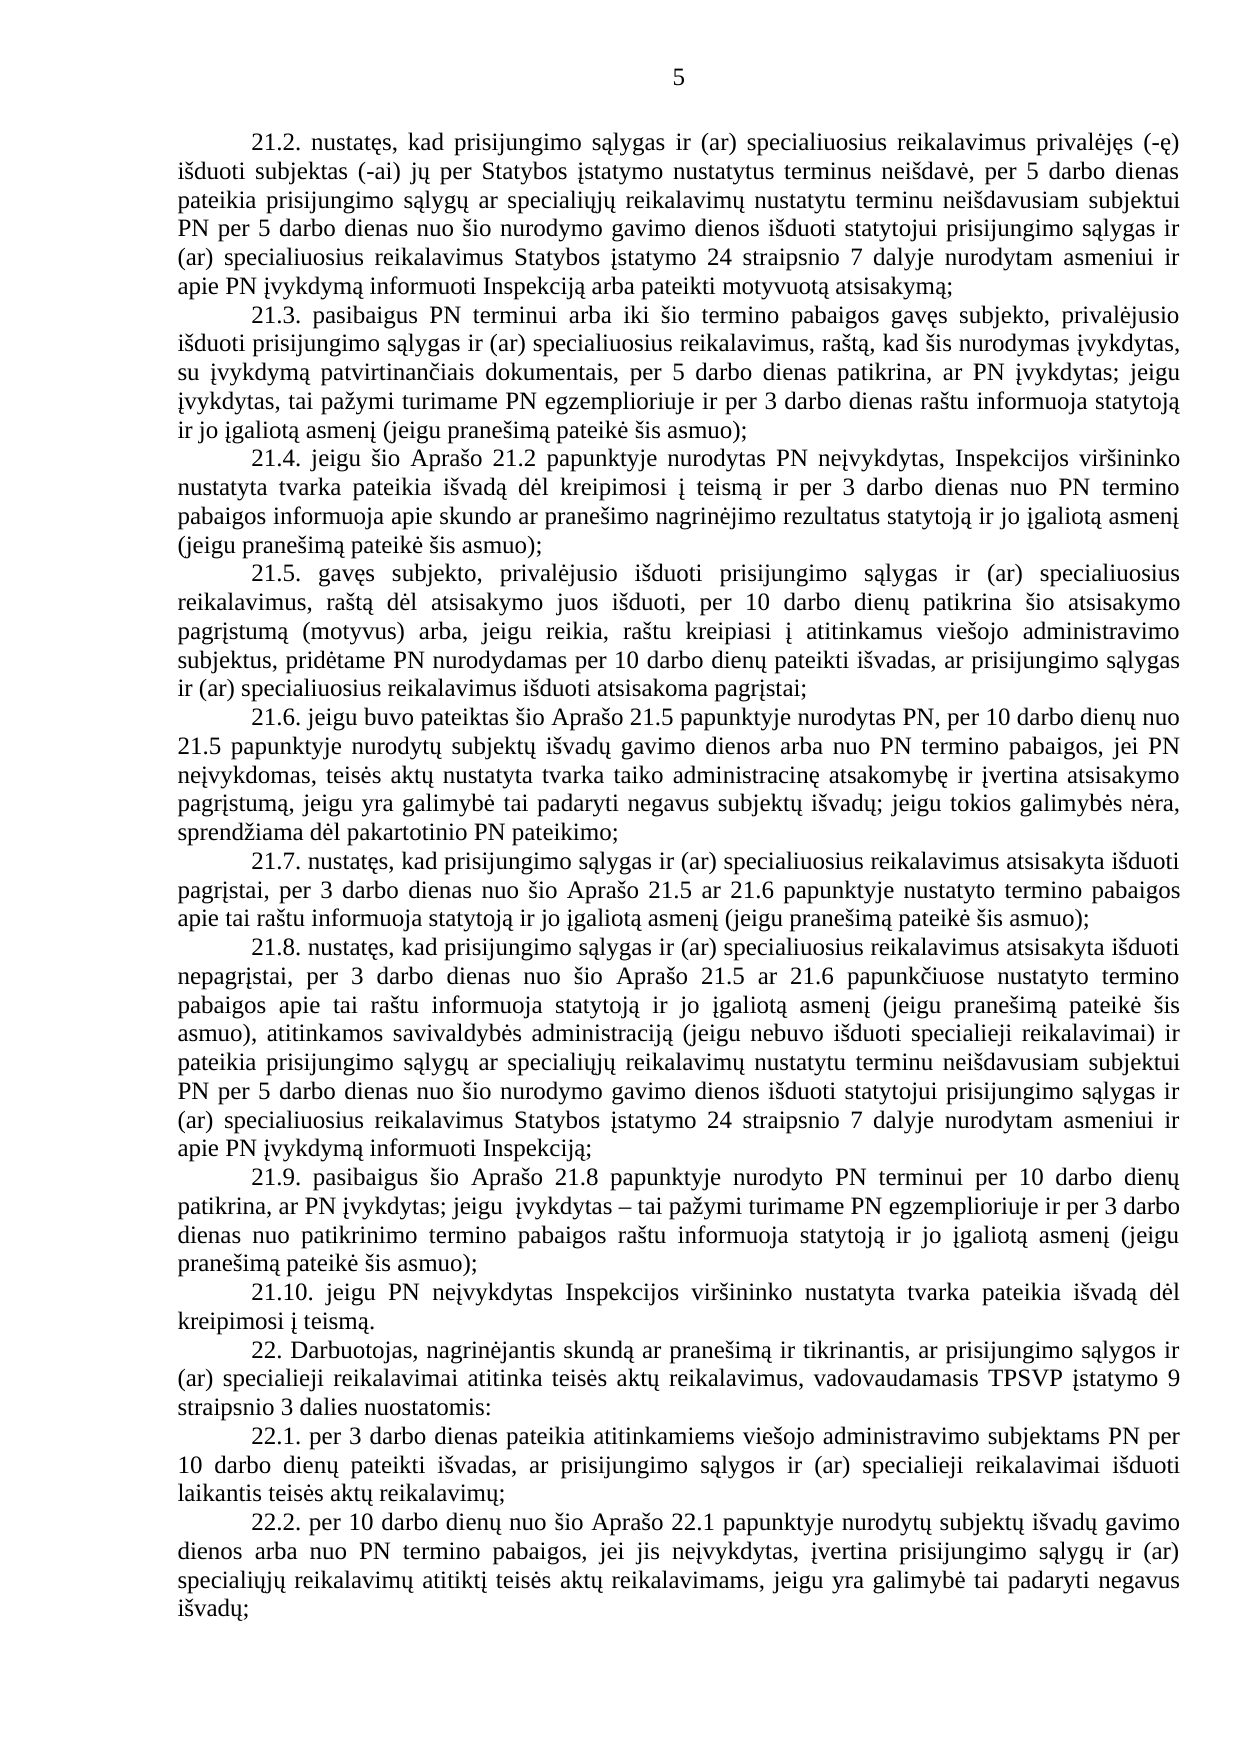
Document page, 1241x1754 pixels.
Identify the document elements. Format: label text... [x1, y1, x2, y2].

text 21.4. jeigu šio Aprašo 21.2 papunktyje nurodytas PN neįvykdytas, Inspekcijos viršininko nustatyta tvarka pateikia išvadą dėl kreipimosi į teismą ir per 3 darbo dienas nuo PN termino pabaigos informuoja apie skundo ar pranešimo nagrinėjimo rezultatus statytoją ir jo įgaliotą asmenį (jeigu pranešimą pateikė šis asmuo); [177, 443, 1181, 558]
text 22.2. per 10 darbo dienų nuo šio Aprašo 22.1 papunktyje nurodytų subjektų išvadų gavimo dienos arba nuo PN termino pabaigos, jei jis neįvykdytas, įvertina prisijungimo sąlygų ir (ar) specialiųjų reikalavimų atitiktį teisės aktų reikalavimams, jeigu yra galimybė tai padaryti negavus išvadų; [177, 1507, 1181, 1622]
text 22.1. per 3 darbo dienas pateikia atitinkamiems viešojo administravimo subjektams PN per 10 darbo dienų pateikti išvadas, ar prisijungimo sąlygos ir (ar) specialieji reikalavimai išduoti laikantis teisės aktų reikalavimų; [177, 1421, 1181, 1507]
text 21.3. pasibaigus PN terminui arba iki šio termino pabaigos gavęs subjekto, privalėjusio išduoti prisijungimo sąlygas ir (ar) specialiuosius reikalavimus, raštą, kad šis nurodymas įvykdytas, su įvykdymą patvirtinančiais dokumentais, per 5 darbo dienas patikrina, ar PN įvykdytas; jeigu įvykdytas, tai pažymi turimame PN egzemplioriuje ir per 3 darbo dienas raštu informuoja statytoją ir jo įgaliotą asmenį (jeigu pranešimą pateikė šis asmuo); [177, 300, 1181, 443]
text 21.5. gavęs subjekto, privalėjusio išduoti prisijungimo sąlygas ir (ar) specialiuosius reikalavimus, raštą dėl atsisakymo juos išduoti, per 10 darbo dienų patikrina šio atsisakymo pagrįstumą (motyvus) arba, jeigu reikia, raštu kreipiasi į atitinkamus viešojo administravimo subjektus, pridėtame PN nurodydamas per 10 darbo dienų pateikti išvadas, ar prisijungimo sąlygas ir (ar) specialiuosius reikalavimus išduoti atsisakoma pagrįstai; [177, 558, 1181, 702]
text 21.6. jeigu buvo pateiktas šio Aprašo 21.5 papunktyje nurodytas PN, per 10 darbo dienų nuo 21.5 papunktyje nurodytų subjektų išvadų gavimo dienos arba nuo PN termino pabaigos, jei PN neįvykdomas, teisės aktų nustatyta tvarka taiko administracinę atsakomybę ir įvertina atsisakymo pagrįstumą, jeigu yra galimybė tai padaryti negavus subjektų išvadų; jeigu tokios galimybės nėra, sprendžiama dėl pakartotinio PN pateikimo; [177, 702, 1181, 846]
text 21.10. jeigu PN neįvykdytas Inspekcijos viršininko nustatyta tvarka pateikia išvadą dėl kreipimosi į teismą. [177, 1277, 1181, 1335]
text 21.9. pasibaigus šio Aprašo 21.8 papunktyje nurodyto PN terminui per 10 darbo dienų patikrina, ar PN įvykdytas; jeigu įvykdytas – tai pažymi turimame PN egzemplioriuje ir per 3 darbo dienas nuo patikrinimo termino pabaigos raštu informuoja statytoją ir jo įgaliotą asmenį (jeigu pranešimą pateikė šis asmuo); [177, 1162, 1181, 1277]
text 21.7. nustatęs, kad prisijungimo sąlygas ir (ar) specialiuosius reikalavimus atsisakyta išduoti pagrįstai, per 3 darbo dienas nuo šio Aprašo 21.5 ar 21.6 papunktyje nustatyto termino pabaigos apie tai raštu informuoja statytoją ir jo įgaliotą asmenį (jeigu pranešimą pateikė šis asmuo); [177, 846, 1181, 932]
text 21.2. nustatęs, kad prisijungimo sąlygas ir (ar) specialiuosius reikalavimus privalėjęs (-ę) išduoti subjektas (-ai) jų per Statybos įstatymo nustatytus terminus neišdavė, per 5 darbo dienas pateikia prisijungimo sąlygų ar specialiųjų reikalavimų nustatytu terminu neišdavusiam subjektui PN per 5 darbo dienas nuo šio nurodymo gavimo dienos išduoti statytojui prisijungimo sąlygas ir (ar) specialiuosius reikalavimus Statybos įstatymo 24 straipsnio 7 dalyje nurodytam asmeniui ir apie PN įvykdymą informuoti Inspekciją arba pateikti motyvuotą atsisakymą; [177, 127, 1181, 300]
text 21.8. nustatęs, kad prisijungimo sąlygas ir (ar) specialiuosius reikalavimus atsisakyta išduoti nepagrįstai, per 3 darbo dienas nuo šio Aprašo 21.5 ar 21.6 papunkčiuose nustatyto termino pabaigos apie tai raštu informuoja statytoją ir jo įgaliotą asmenį (jeigu pranešimą pateikė šis asmuo), atitinkamos savivaldybės administraciją (jeigu nebuvo išduoti specialieji reikalavimai) ir pateikia prisijungimo sąlygų ar specialiųjų reikalavimų nustatytu terminu neišdavusiam subjektui PN per 5 darbo dienas nuo šio nurodymo gavimo dienos išduoti statytojui prisijungimo sąlygas ir (ar) specialiuosius reikalavimus Statybos įstatymo 24 straipsnio 7 dalyje nurodytam asmeniui ir apie PN įvykdymą informuoti Inspekciją; [177, 932, 1181, 1162]
text 22. Darbuotojas, nagrinėjantis skundą ar pranešimą ir tikrinantis, ar prisijungimo sąlygos ir (ar) specialieji reikalavimai atitinka teisės aktų reikalavimus, vadovaudamasis TPSVP įstatymo 9 straipsnio 3 dalies nuostatomis: [177, 1335, 1181, 1421]
